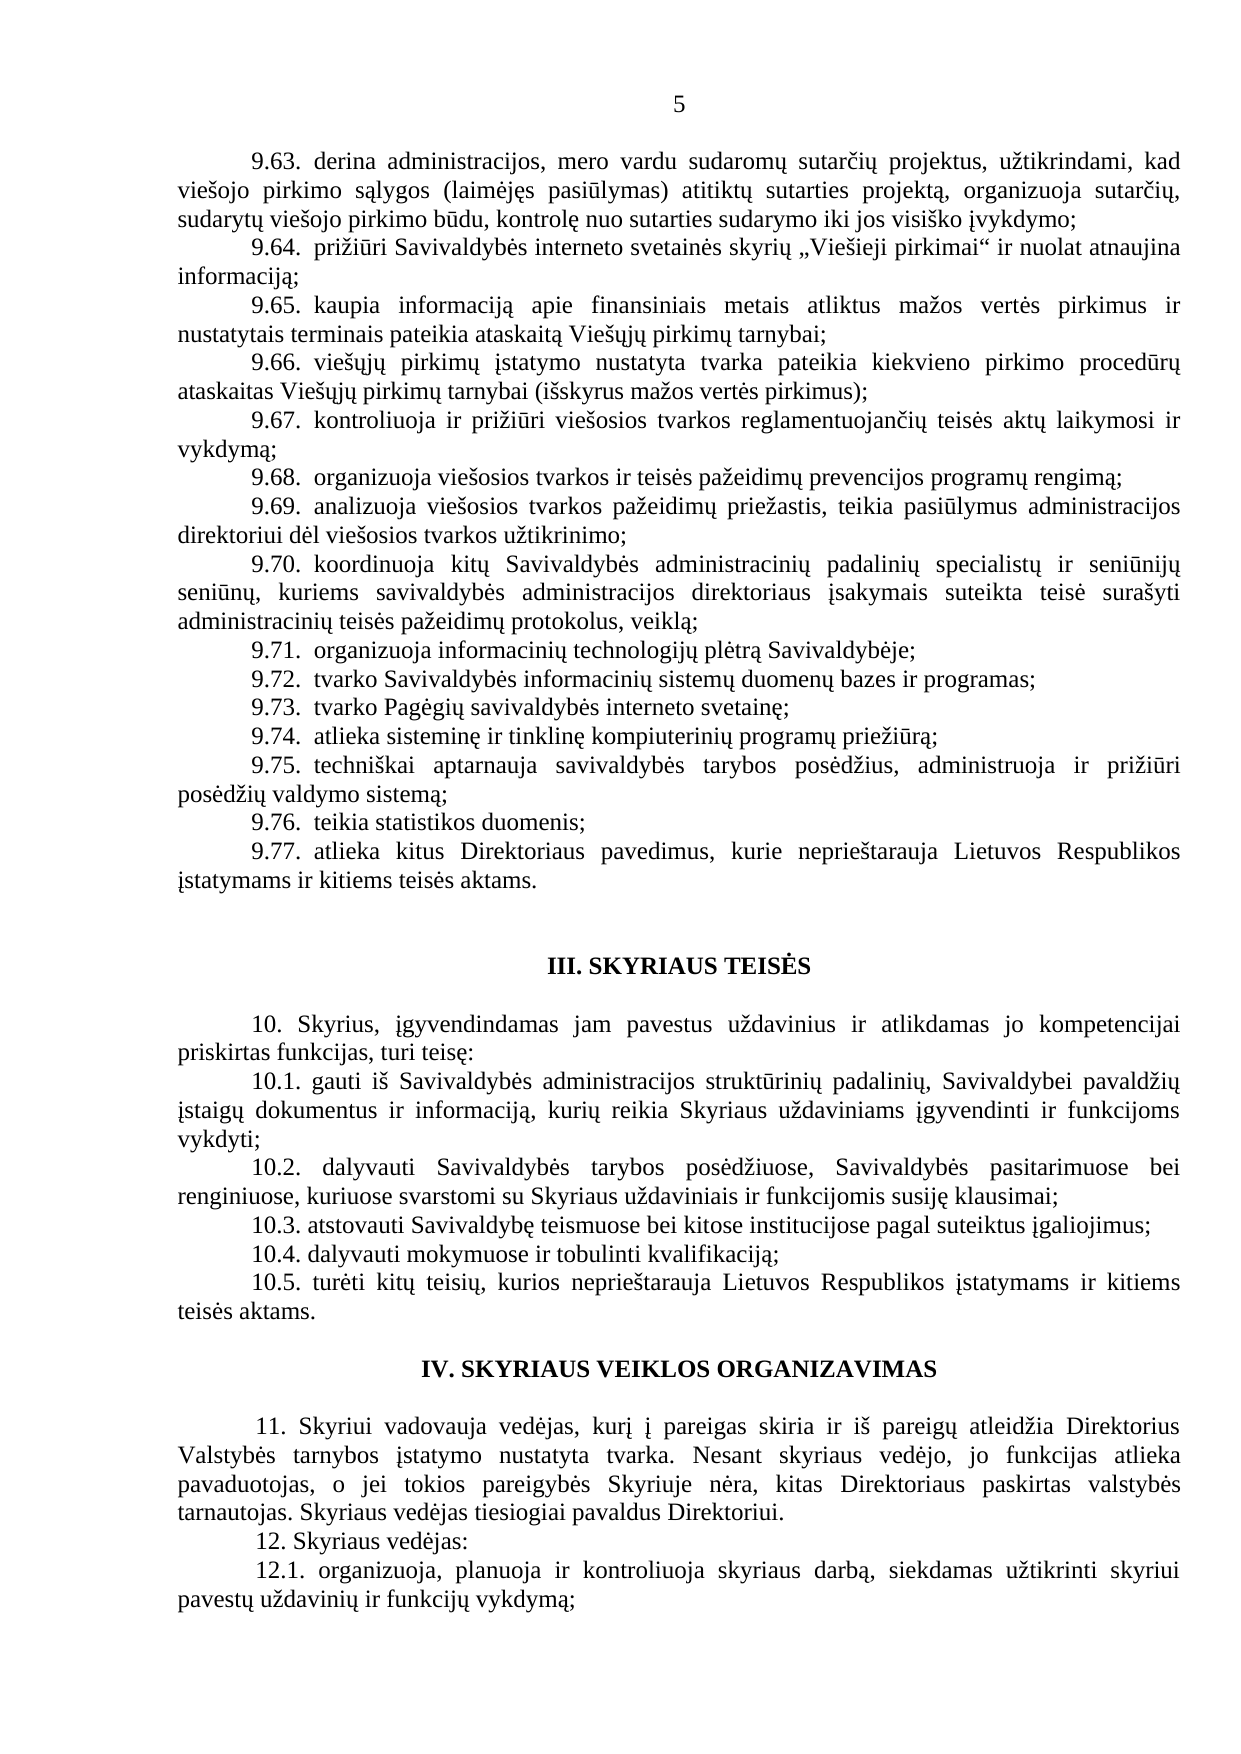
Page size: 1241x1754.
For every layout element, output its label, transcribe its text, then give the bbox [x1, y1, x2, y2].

text 9.63. derina administracijos, mero vardu sudaromų sutarčių projektus, užtikrindami, kad viešojo pirkimo sąlygos (laimėjęs pasiūlymas) atitiktų sutarties projektą, organizuoja sutarčių, sudarytų viešojo pirkimo būdu, kontrolę nuo sutarties sudarymo iki jos visiško įvykdymo; [177, 146, 1181, 232]
text 10.3. atstovauti Savivaldybę teismuose bei kitose institucijose pagal suteiktus įgaliojimus; [177, 1210, 1181, 1239]
text 10.5. turėti kitų teisių, kurios neprieštarauja Lietuvos Respublikos įstatymams ir kitiems teisės aktams. [177, 1267, 1181, 1325]
text 12. Skyriaus vedėjas: [177, 1526, 1181, 1555]
text 9.70. koordinuoja kitų Savivaldybės administracinių padalinių specialistų ir seniūnijų seniūnų, kuriems savivaldybės administracijos direktoriaus įsakymais suteikta teisė surašyti administracinių teisės pažeidimų protokolus, veiklą; [177, 549, 1181, 635]
text 9.64. prižiūri Savivaldybės interneto svetainės skyrių „Viešieji pirkimai“ ir nuolat atnaujina informaciją; [177, 232, 1181, 290]
text 9.68. organizuoja viešosios tvarkos ir teisės pažeidimų prevencijos programų rengimą; [177, 462, 1181, 491]
text 9.75. techniškai aptarnauja savivaldybės tarybos posėdžius, administruoja ir prižiūri posėdžių valdymo sistemą; [177, 750, 1181, 807]
text 9.74. atlieka sisteminę ir tinklinę kompiuterinių programų priežiūrą; [177, 721, 1181, 750]
text 9.73. tvarko Pagėgių savivaldybės interneto svetainę; [177, 692, 1181, 721]
text 9.76. teikia statistikos duomenis; [177, 807, 1181, 836]
text 10.4. dalyvauti mokymuose ir tobulinti kvalifikaciją; [177, 1239, 1181, 1267]
text 9.66. viešųjų pirkimų įstatymo nustatyta tvarka pateikia kiekvieno pirkimo procedūrų ataskaitas Viešųjų pirkimų tarnybai (išskyrus mažos vertės pirkimus); [177, 347, 1181, 405]
text 10. Skyrius, įgyvendindamas jam pavestus uždavinius ir atlikdamas jo kompetencijai priskirtas funkcijas, turi teisę: [177, 1009, 1181, 1066]
text 10.1. gauti iš Savivaldybės administracijos struktūrinių padalinių, Savivaldybei pavaldžių įstaigų dokumentus ir informaciją, kurių reikia Skyriaus uždaviniams įgyvendinti ir funkcijoms vykdyti; [177, 1066, 1181, 1152]
text 12.1. organizuoja, planuoja ir kontroliuoja skyriaus darbą, siekdamas užtikrinti skyriui pavestų uždavinių ir funkcijų vykdymą; [177, 1555, 1181, 1612]
text 9.69. analizuoja viešosios tvarkos pažeidimų priežastis, teikia pasiūlymus administracijos direktoriui dėl viešosios tvarkos užtikrinimo; [177, 491, 1181, 549]
text 9.67. kontroliuoja ir prižiūri viešosios tvarkos reglamentuojančių teisės aktų laikymosi ir vykdymą; [177, 405, 1181, 462]
text 9.65. kaupia informaciją apie finansiniais metais atliktus mažos vertės pirkimus ir nustatytais terminais pateikia ataskaitą Viešųjų pirkimų tarnybai; [177, 290, 1181, 347]
text III. SKYRIAUS TEISĖS [177, 951, 1181, 980]
text 9.77. atlieka kitus Direktoriaus pavedimus, kurie neprieštarauja Lietuvos Respublikos įstatymams ir kitiems teisės aktams. [177, 836, 1181, 894]
text 11. Skyriui vadovauja vedėjas, kurį į pareigas skiria ir iš pareigų atleidžia Direktorius Valstybės tarnybos įstatymo nustatyta tvarka. Nesant skyriaus vedėjo, jo funkcijas atlieka pavaduotojas, o jei tokios pareigybės Skyriuje nėra, kitas Direktoriaus paskirtas valstybės tarnautojas. Skyriaus vedėjas tiesiogiai pavaldus Direktoriui. [177, 1411, 1181, 1526]
text IV. SKYRIAUS VEIKLOS ORGANIZAVIMAS [177, 1354, 1181, 1382]
text 9.72. tvarko Savivaldybės informacinių sistemų duomenų bazes ir programas; [177, 664, 1181, 692]
text 9.71. organizuoja informacinių technologijų plėtrą Savivaldybėje; [177, 635, 1181, 664]
text 10.2. dalyvauti Savivaldybės tarybos posėdžiuose, Savivaldybės pasitarimuose bei renginiuose, kuriuose svarstomi su Skyriaus uždaviniais ir funkcijomis susiję klausimai; [177, 1152, 1181, 1210]
